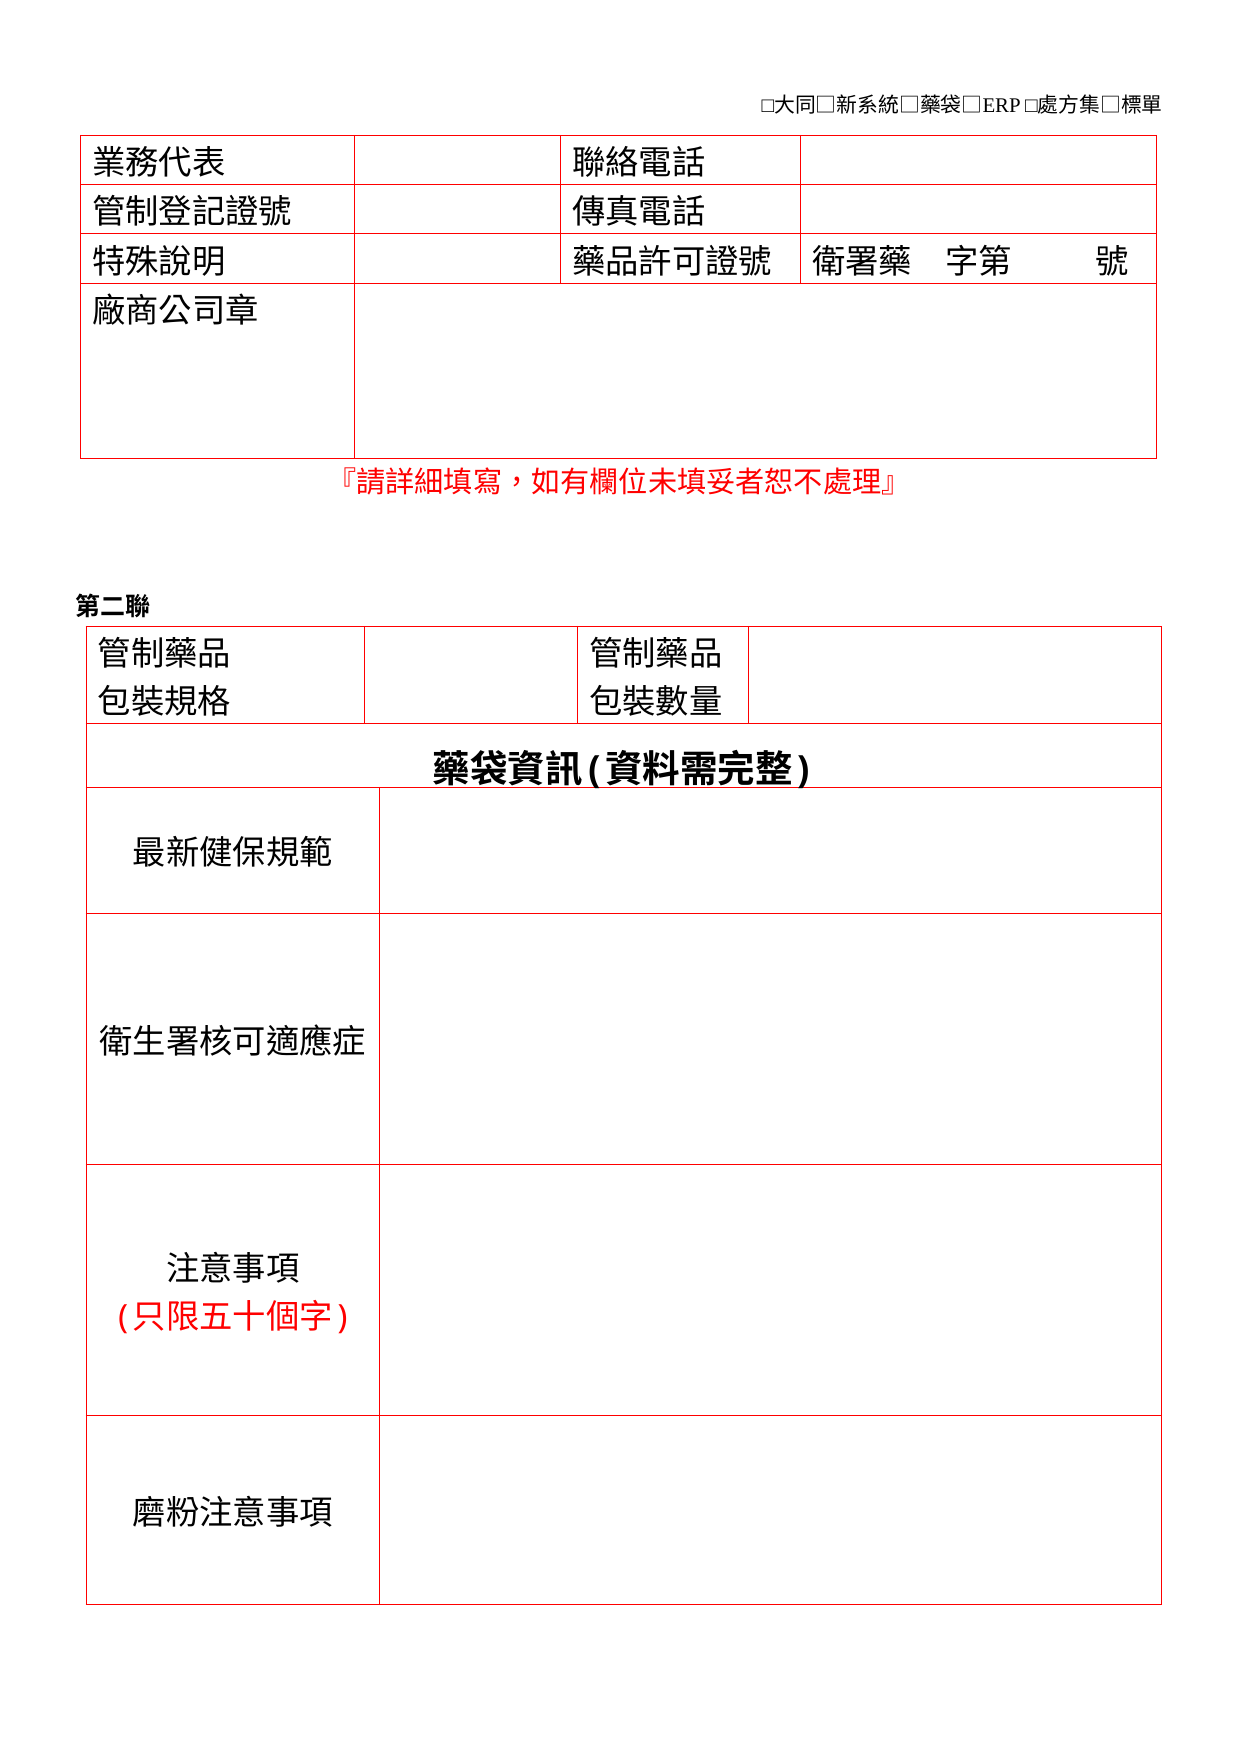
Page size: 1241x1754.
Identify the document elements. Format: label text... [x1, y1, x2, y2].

table_cell 藥袋資訊(資料需完整) [87, 724, 1161, 787]
table_cell 傳真電話 [561, 185, 800, 233]
text 『請詳細填寫，如有欄位未填妥者恕不處理』 [75, 458, 1162, 501]
table_cell 注意事項 (只限五十個字) [87, 1165, 379, 1415]
table_cell [801, 136, 1156, 184]
table_cell [355, 136, 560, 184]
table_cell 業務代表 [81, 136, 354, 184]
table_cell 衛生署核可適應症 [87, 914, 379, 1164]
table_cell [380, 1165, 1161, 1415]
table_cell 聯絡電話 [561, 136, 800, 184]
table_cell [355, 284, 1156, 457]
table_cell [355, 234, 560, 283]
table_cell [380, 914, 1161, 1164]
table_cell 衛署藥 字第 號 [801, 234, 1156, 283]
table_cell 磨粉注意事項 [87, 1416, 379, 1603]
table_cell 管制登記證號 [81, 185, 354, 233]
table_header 管制藥品包裝數量 [578, 627, 748, 723]
table_cell 藥品許可證號 [561, 234, 800, 283]
text 第二聯 [75, 501, 1162, 626]
table_cell 最新健保規範 [87, 788, 379, 913]
table_header [749, 627, 1161, 723]
table_header [365, 627, 577, 723]
table_cell [380, 1416, 1161, 1603]
table_cell [801, 185, 1156, 233]
table_cell 廠商公司章 [81, 284, 354, 457]
table_cell 特殊說明 [81, 234, 354, 283]
table_header 管制藥品 包裝規格 [87, 627, 364, 723]
table_cell [355, 185, 560, 233]
table_cell [380, 788, 1161, 913]
